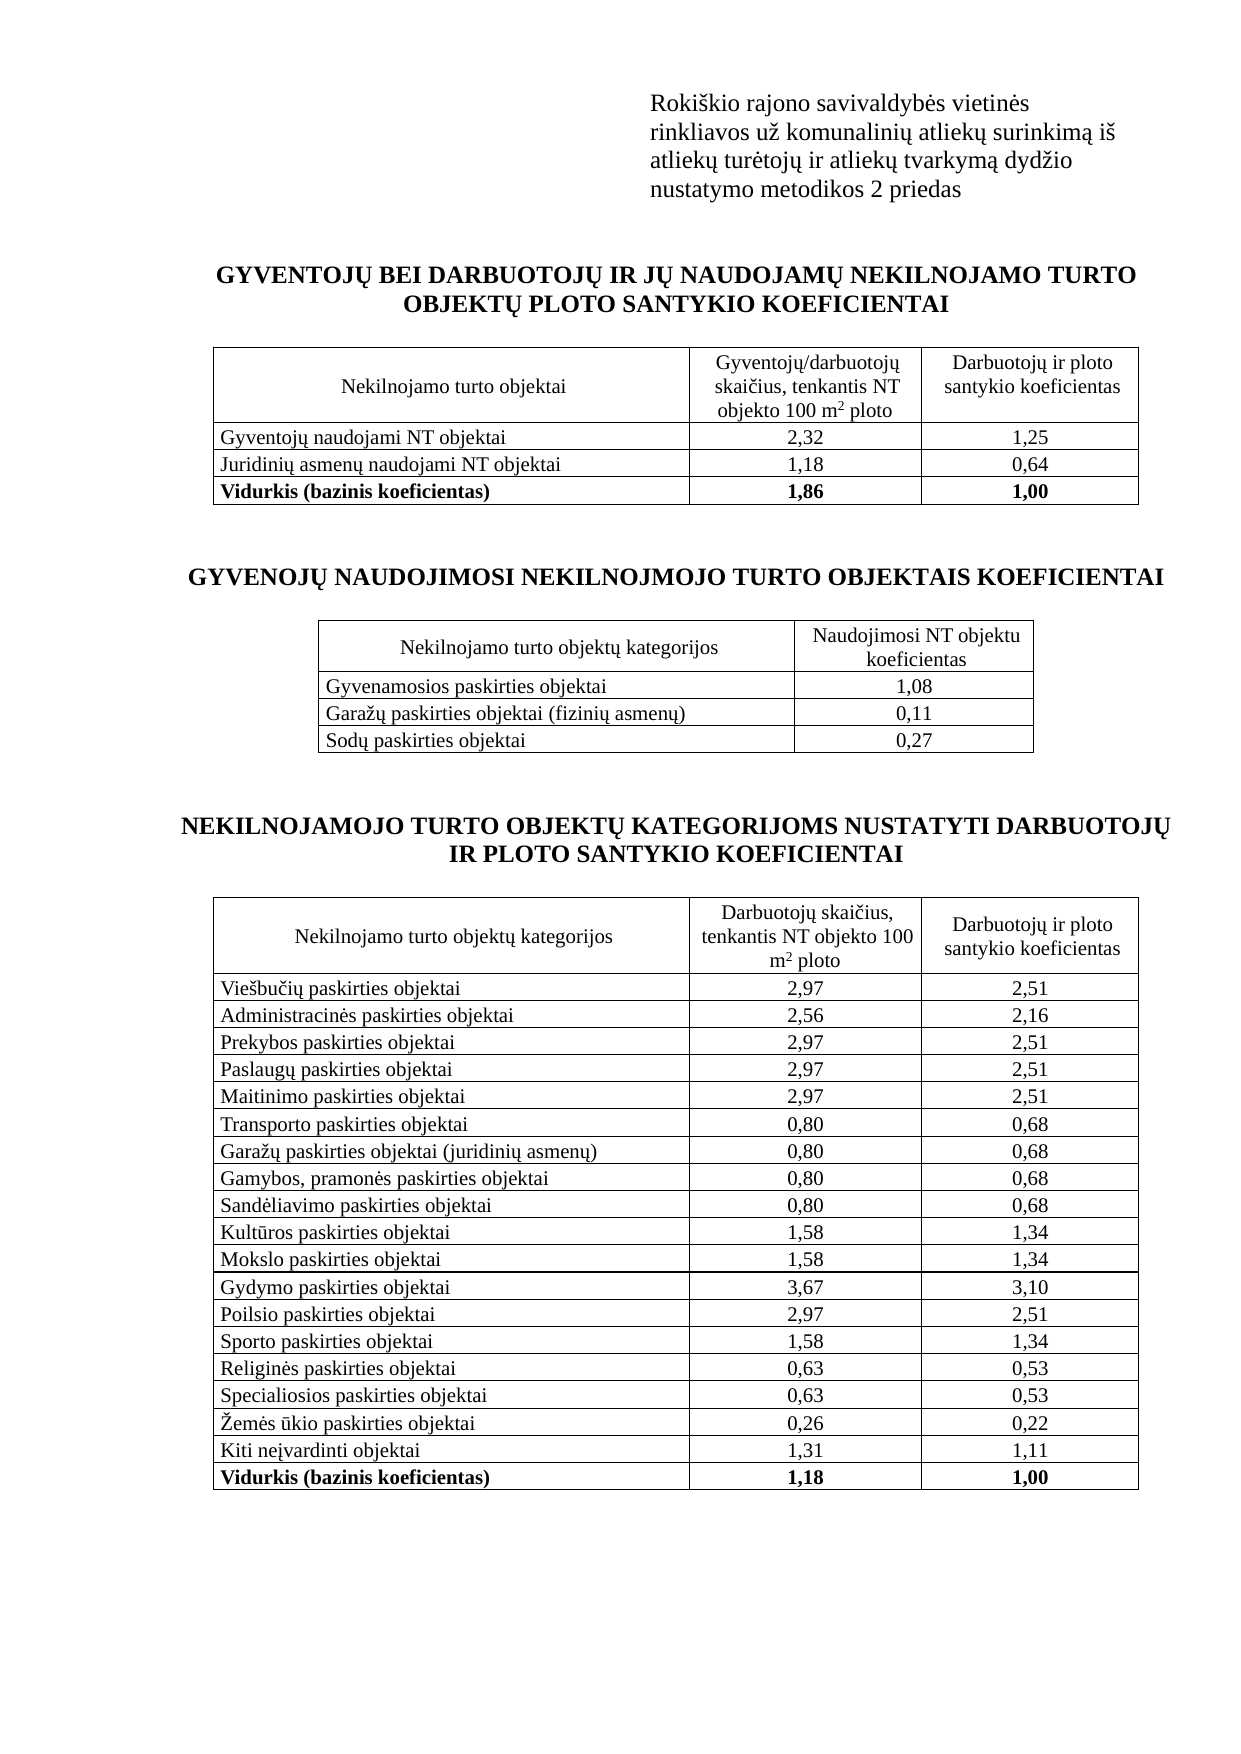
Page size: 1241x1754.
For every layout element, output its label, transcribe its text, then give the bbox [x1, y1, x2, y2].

table_cell Kultūros paskirties objektai [214, 1218, 689, 1244]
table_cell Vidurkis (bazinis koeficientas) [214, 1463, 689, 1489]
table_cell Žemės ūkio paskirties objektai [214, 1409, 689, 1434]
table_cell Vidurkis (bazinis koeficientas) [214, 477, 689, 503]
table_cell 0,68 [922, 1164, 1138, 1190]
table_cell Specialiosios paskirties objektai [214, 1381, 689, 1407]
table_cell 1,08 [795, 672, 1033, 698]
table_cell Viešbučių paskirties objektai [214, 974, 689, 999]
table_cell 0,63 [690, 1354, 921, 1380]
table_cell 0,64 [922, 450, 1138, 476]
table_header Nekilnojamo turto objektai [214, 348, 689, 422]
table_cell 2,97 [690, 1028, 921, 1054]
table_cell 1,34 [922, 1327, 1138, 1353]
table_cell 3,10 [922, 1273, 1138, 1299]
table_cell Sodų paskirties objektai [319, 726, 794, 752]
text nustatymo metodikos 2 priedas [177, 174, 1175, 203]
table_cell 2,51 [922, 1300, 1138, 1326]
table_cell 0,53 [922, 1381, 1138, 1407]
table_cell 0,27 [795, 726, 1033, 752]
table_cell Gyventojų naudojami NT objektai [214, 423, 689, 449]
table_cell Poilsio paskirties objektai [214, 1300, 689, 1326]
table_header Darbuotojų ir ploto santykio koeficientas [922, 348, 1138, 422]
table_cell 0,80 [690, 1109, 921, 1136]
table_cell 1,86 [690, 477, 921, 503]
table_cell 1,00 [922, 1463, 1138, 1489]
table_cell 2,51 [922, 1082, 1138, 1108]
text atliekų turėtojų ir atliekų tvarkymą dydžio [177, 145, 1175, 174]
table_header Gyventojų/darbuotojų skaičius, tenkantis NT objekto 100 m2 ploto [690, 348, 921, 422]
table_cell 2,56 [690, 1001, 921, 1027]
text GYVENTOJŲ BEI DARBUOTOJŲ IR JŲ NAUDOJAMŲ NEKILNOJAMO TURTO OBJEKTŲ PLOTO SANTYKIO KOEFICIENTAI [177, 260, 1175, 318]
table_cell 2,32 [690, 423, 921, 449]
table_cell 1,31 [690, 1436, 921, 1462]
table_cell Religinės paskirties objektai [214, 1354, 689, 1380]
table_cell Gyvenamosios paskirties objektai [319, 672, 794, 698]
text NEKILNOJAMOJO TURTO OBJEKTŲ KATEGORIJOMS NUSTATYTI DARBUOTOJŲ IR PLOTO SANTYKIO KOEFICIENTAI [177, 811, 1175, 868]
table_cell 0,80 [690, 1191, 921, 1217]
table_cell 0,68 [922, 1137, 1138, 1163]
text rinkliavos už komunalinių atliekų surinkimą iš [177, 117, 1175, 145]
table_cell Paslaugų paskirties objektai [214, 1055, 689, 1081]
table_cell Sandėliavimo paskirties objektai [214, 1191, 689, 1217]
table_cell Kiti neįvardinti objektai [214, 1436, 689, 1462]
table_cell 0,63 [690, 1381, 921, 1407]
table_cell 2,16 [922, 1001, 1138, 1027]
table_cell 1,00 [922, 477, 1138, 503]
table_header Darbuotojų ir ploto santykio koeficientas [922, 898, 1138, 972]
table_header Nekilnojamo turto objektų kategorijos [214, 898, 689, 972]
table_cell Gydymo paskirties objektai [214, 1273, 689, 1299]
table_cell 2,97 [690, 1300, 921, 1326]
table_cell 2,51 [922, 1028, 1138, 1054]
table_cell 1,18 [690, 450, 921, 476]
table_cell 3,67 [690, 1273, 921, 1299]
table_header Naudojimosi NT objektu koeficientas [795, 621, 1033, 671]
table_cell 0,80 [690, 1137, 921, 1163]
text GYVENOJŲ NAUDOJIMOSI NEKILNOJMOJO TURTO OBJEKTAIS KOEFICIENTAI [177, 562, 1175, 591]
table_cell Prekybos paskirties objektai [214, 1028, 689, 1054]
table_header Darbuotojų skaičius, tenkantis NT objekto 100 m2 ploto [690, 898, 921, 972]
table_cell Juridinių asmenų naudojami NT objektai [214, 450, 689, 476]
table_cell Sporto paskirties objektai [214, 1327, 689, 1353]
table_cell Maitinimo paskirties objektai [214, 1082, 689, 1108]
table_cell Transporto paskirties objektai [214, 1109, 689, 1136]
table_cell 1,58 [690, 1327, 921, 1353]
table_cell 2,97 [690, 1055, 921, 1081]
table_cell 1,11 [922, 1436, 1138, 1462]
table_cell 2,51 [922, 1055, 1138, 1081]
table_cell Administracinės paskirties objektai [214, 1001, 689, 1027]
table_header Nekilnojamo turto objektų kategorijos [319, 621, 794, 671]
table_cell 1,18 [690, 1463, 921, 1489]
table_cell Garažų paskirties objektai (fizinių asmenų) [319, 699, 794, 725]
table_cell 1,25 [922, 423, 1138, 449]
table_cell 1,58 [690, 1218, 921, 1244]
table_cell 0,11 [795, 699, 1033, 725]
table_cell 0,22 [922, 1409, 1138, 1434]
table_cell 1,34 [922, 1245, 1138, 1271]
table_cell 0,68 [922, 1191, 1138, 1217]
table_cell 0,68 [922, 1109, 1138, 1136]
table_cell 1,34 [922, 1218, 1138, 1244]
table_cell 1,58 [690, 1245, 921, 1271]
table_cell Gamybos, pramonės paskirties objektai [214, 1164, 689, 1190]
table_cell 0,26 [690, 1409, 921, 1434]
table_cell 2,97 [690, 974, 921, 999]
table_cell 2,51 [922, 974, 1138, 999]
text Rokiškio rajono savivaldybės vietinės [177, 88, 1175, 117]
table_cell Mokslo paskirties objektai [214, 1245, 689, 1271]
table_cell Garažų paskirties objektai (juridinių asmenų) [214, 1137, 689, 1163]
table_cell 0,80 [690, 1164, 921, 1190]
table_cell 0,53 [922, 1354, 1138, 1380]
table_cell 2,97 [690, 1082, 921, 1108]
